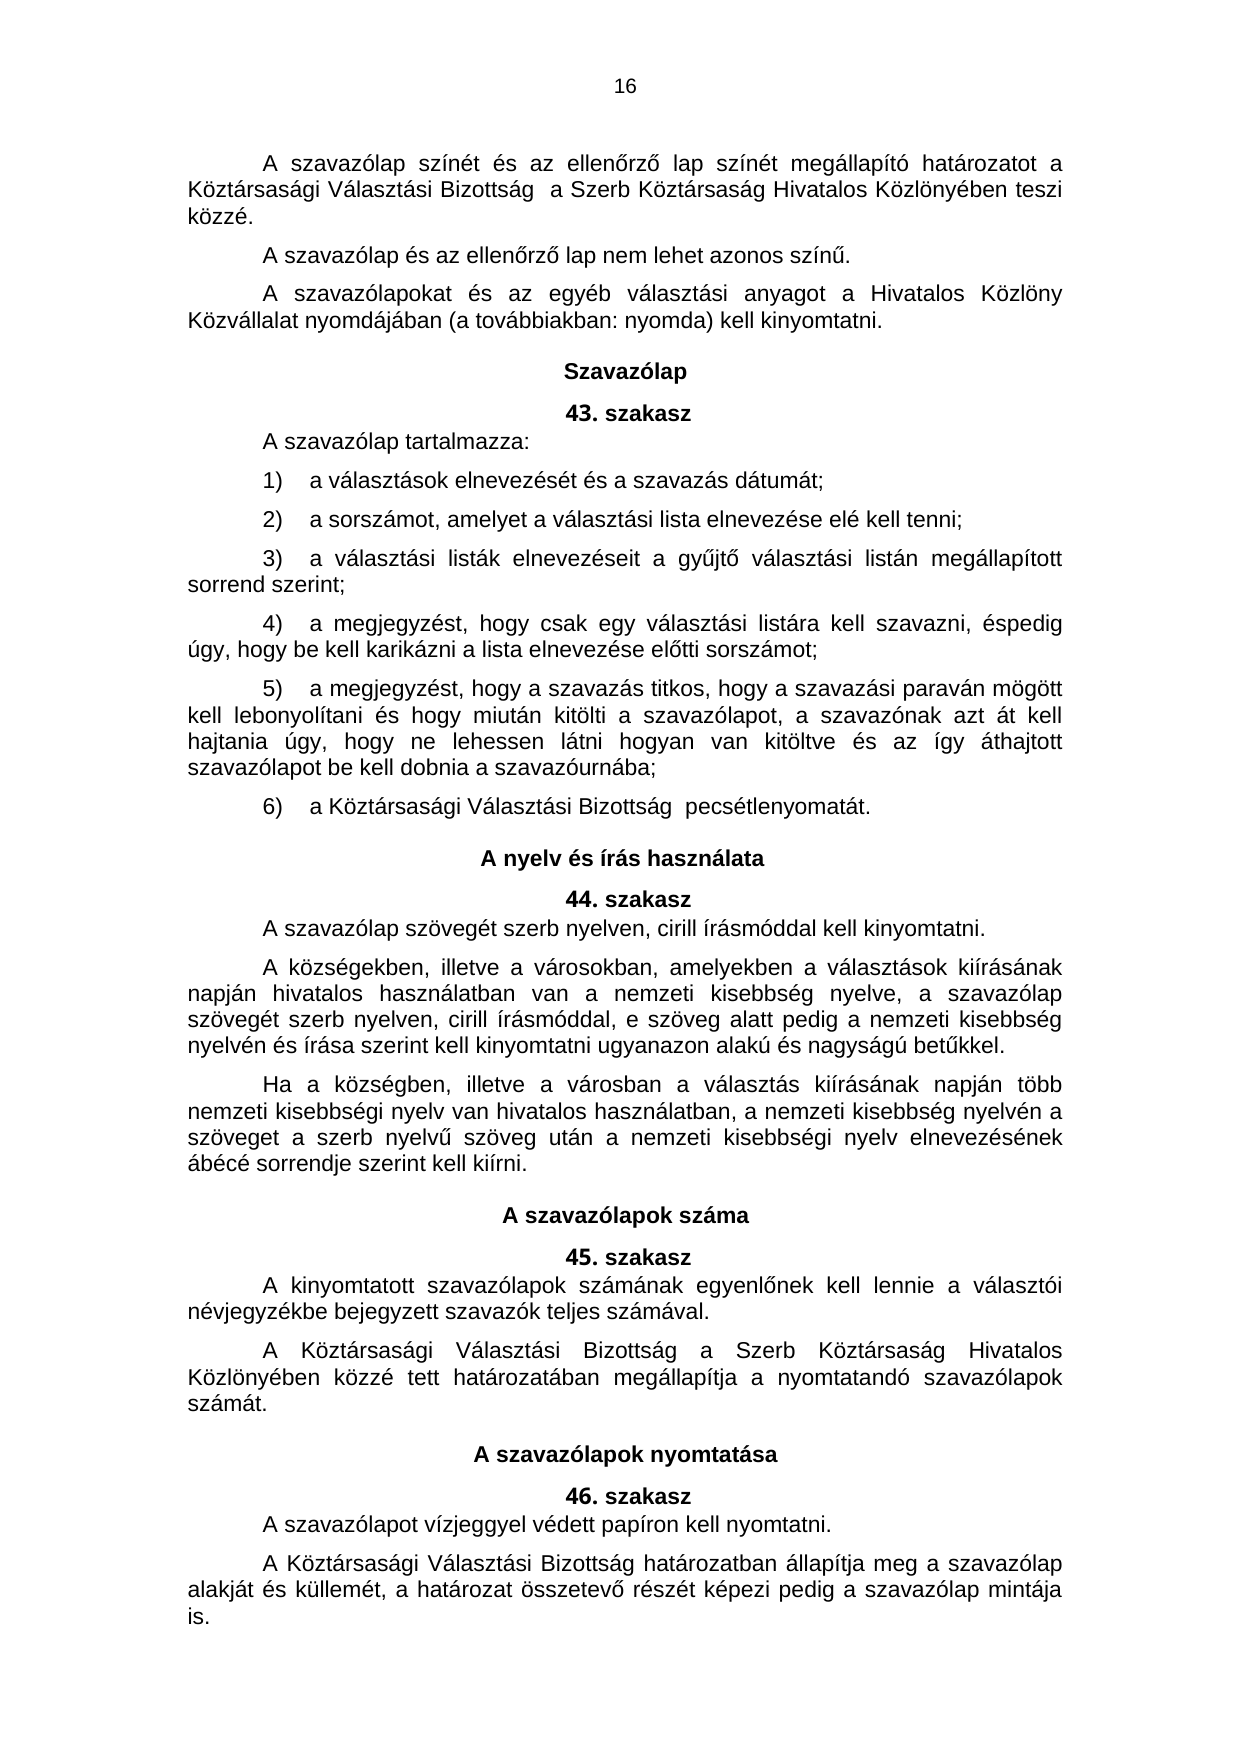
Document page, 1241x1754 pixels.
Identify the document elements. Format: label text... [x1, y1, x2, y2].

text A szavazólap és az ellenőrző lap nem lehet azonos színű. [187, 242, 1063, 268]
text 5) a megjegyzést, hogy a szavazás titkos, hogy a szavazási paraván mögött kell lebonyolítani és hogy miután kitölti a szavazólapot, a szavazónak azt át kell hajtania úgy, hogy ne lehessen látni hogyan van kitöltve és az így áthajtott szavazólapot be kell dobnia a szavazóurnába; [187, 675, 1063, 781]
text 1) a választások elnevezését és a szavazás dátumát; [187, 467, 1063, 493]
text A kinyomtatott szavazólapok számának egyenlőnek kell lennie a választói névjegyzékbe bejegyzett szavazók teljes számával. [187, 1272, 1063, 1324]
text A szavazólap tartalmazza: [187, 428, 1063, 454]
text A Köztársasági Választási Bizottság határozatban állapítja meg a szavazólap alakját és küllemét, a határozat összetevő részét képezi pedig a szavazólap mintája is. [187, 1550, 1063, 1629]
text 3) a választási listák elnevezéseit a gyűjtő választási listán megállapított sorrend szerint; [187, 545, 1063, 597]
text A Köztársasági Választási Bizottság a Szerb Köztársaság Hivatalos Közlönyében közzé tett határozatában megállapítja a nyomtatandó szavazólapok számát. [187, 1337, 1063, 1416]
text 4) a megjegyzést, hogy csak egy választási listára kell szavazni, éspedig úgy, hogy be kell karikázni a lista elnevezése előtti sorszámot; [187, 610, 1063, 663]
text 46. szakasz [262, 1480, 988, 1511]
text A szavazólap színét és az ellenőrző lap színét megállapító határozatot a Köztársasági Választási Bizottság a Szerb Köztársaság Hivatalos Közlönyében teszi közzé. [187, 150, 1063, 229]
text 45. szakasz [262, 1241, 988, 1272]
text 2) a sorszámot, amelyet a választási lista elnevezése elé kell tenni; [187, 506, 1063, 532]
text Ha a községben, illetve a városban a választás kiírásának napján több nemzeti kisebbségi nyelv van hivatalos használatban, a nemzeti kisebbség nyelvén a szöveget a szerb nyelvű szöveg után a nemzeti kisebbségi nyelv elnevezésének ábécé sorrendje szerint kell kiírni. [187, 1071, 1063, 1177]
text A községekben, illetve a városokban, amelyekben a választások kiírásának napján hivatalos használatban van a nemzeti kisebbség nyelve, a szavazólap szövegét szerb nyelven, cirill írásmóddal, e szöveg alatt pedig a nemzeti kisebbség nyelvén és írása szerint kell kinyomtatni ugyanazon alakú és nagyságú betűkkel. [187, 953, 1063, 1059]
text A szavazólapokat és az egyéb választási anyagot a Hivatalos Közlöny Közvállalat nyomdájában (a továbbiakban: nyomda) kell kinyomtatni. [187, 280, 1063, 333]
text Szavazólap [262, 358, 988, 384]
text A szavazólapok nyomtatása [262, 1441, 988, 1467]
text 43. szakasz [262, 397, 988, 428]
text A szavazólap szövegét szerb nyelven, cirill írásmóddal kell kinyomtatni. [187, 914, 1063, 941]
text 44. szakasz [262, 883, 988, 914]
text A nyelv és írás használata [262, 844, 988, 871]
text A szavazólapot vízjeggyel védett papíron kell nyomtatni. [187, 1511, 1063, 1538]
text 6) a Köztársasági Választási Bizottság pecsétlenyomatát. [187, 793, 1063, 819]
text A szavazólapok száma [262, 1202, 988, 1228]
